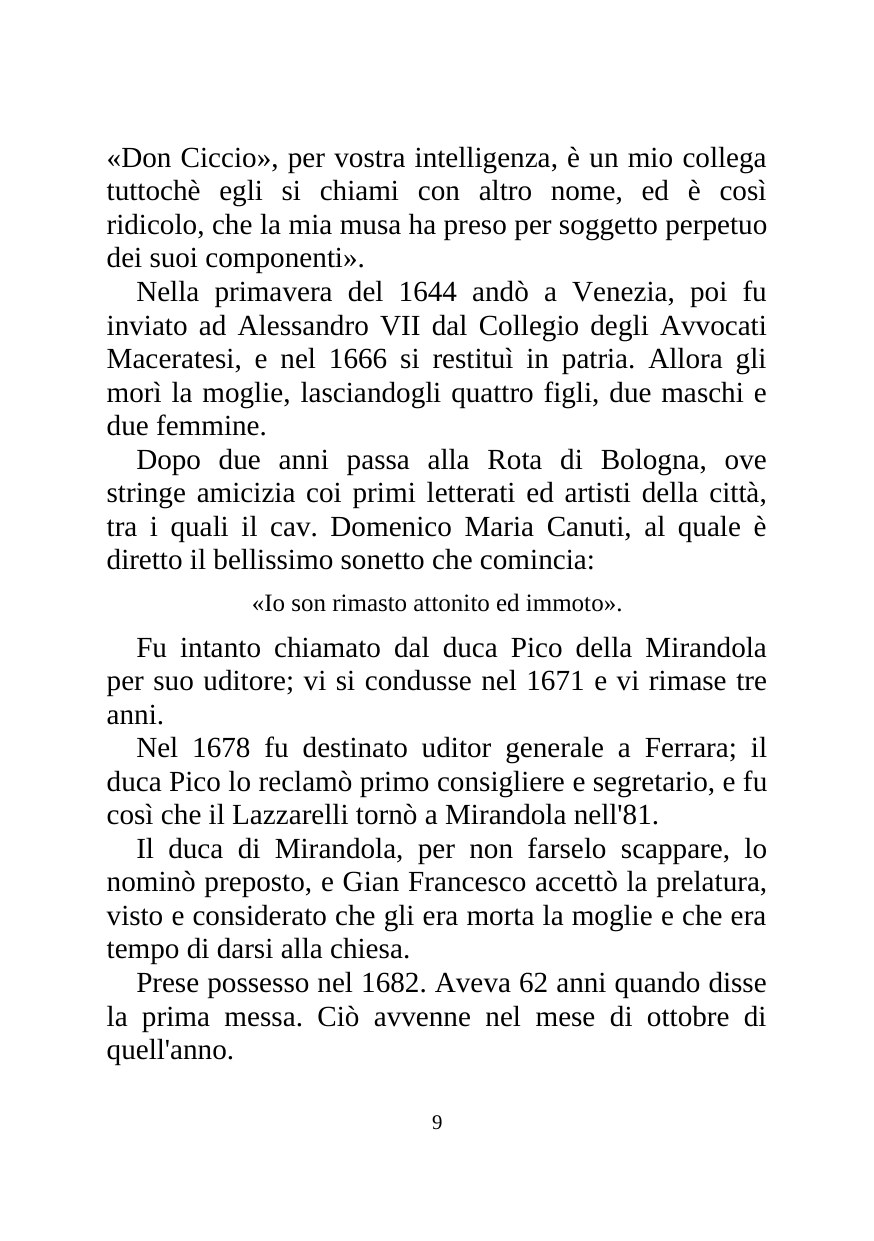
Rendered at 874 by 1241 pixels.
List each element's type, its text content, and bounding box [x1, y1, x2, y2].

text Nella primavera del 1644 andò a Venezia, poi fu inviato ad Alessandro VII dal Collegio degli Avvocati Maceratesi, e nel 1666 si restituì in patria. Allora gli morì la moglie, lasciandogli quattro figli, due maschi e due femmine. [106, 274, 768, 442]
text «Don Ciccio», per vostra intelligenza, è un mio collega tuttochè egli si chiami con altro nome, ed è così ridicolo, che la mia musa ha preso per soggetto perpetuo dei suoi componenti». [106, 140, 768, 274]
text Dopo due anni passa alla Rota di Bologna, ove stringe amicizia coi primi letterati ed artisti della città, tra i quali il cav. Domenico Maria Canuti, al quale è diretto il bellissimo sonetto che comincia: [106, 442, 768, 576]
text Il duca di Mirandola, per non farselo scappare, lo nominò preposto, e Gian Francesco accettò la prelatura, visto e considerato che gli era morta la moglie e che era tempo di darsi alla chiesa. [106, 831, 768, 965]
text Fu intanto chiamato dal duca Pico della Mirandola per suo uditore; vi si condusse nel 1671 e vi rimase tre anni. [106, 630, 768, 730]
text Nel 1678 fu destinato uditor generale a Ferrara; il duca Pico lo reclamò primo consigliere e segretario, e fu così che il Lazzarelli tornò a Mirandola nell'81. [106, 730, 768, 831]
text Prese possesso nel 1682. Aveva 62 anni quando disse la prima messa. Ciò avvenne nel mese di ottobre di quell'anno. [106, 965, 768, 1066]
text «Io son rimasto attonito ed immoto». [106, 588, 768, 617]
